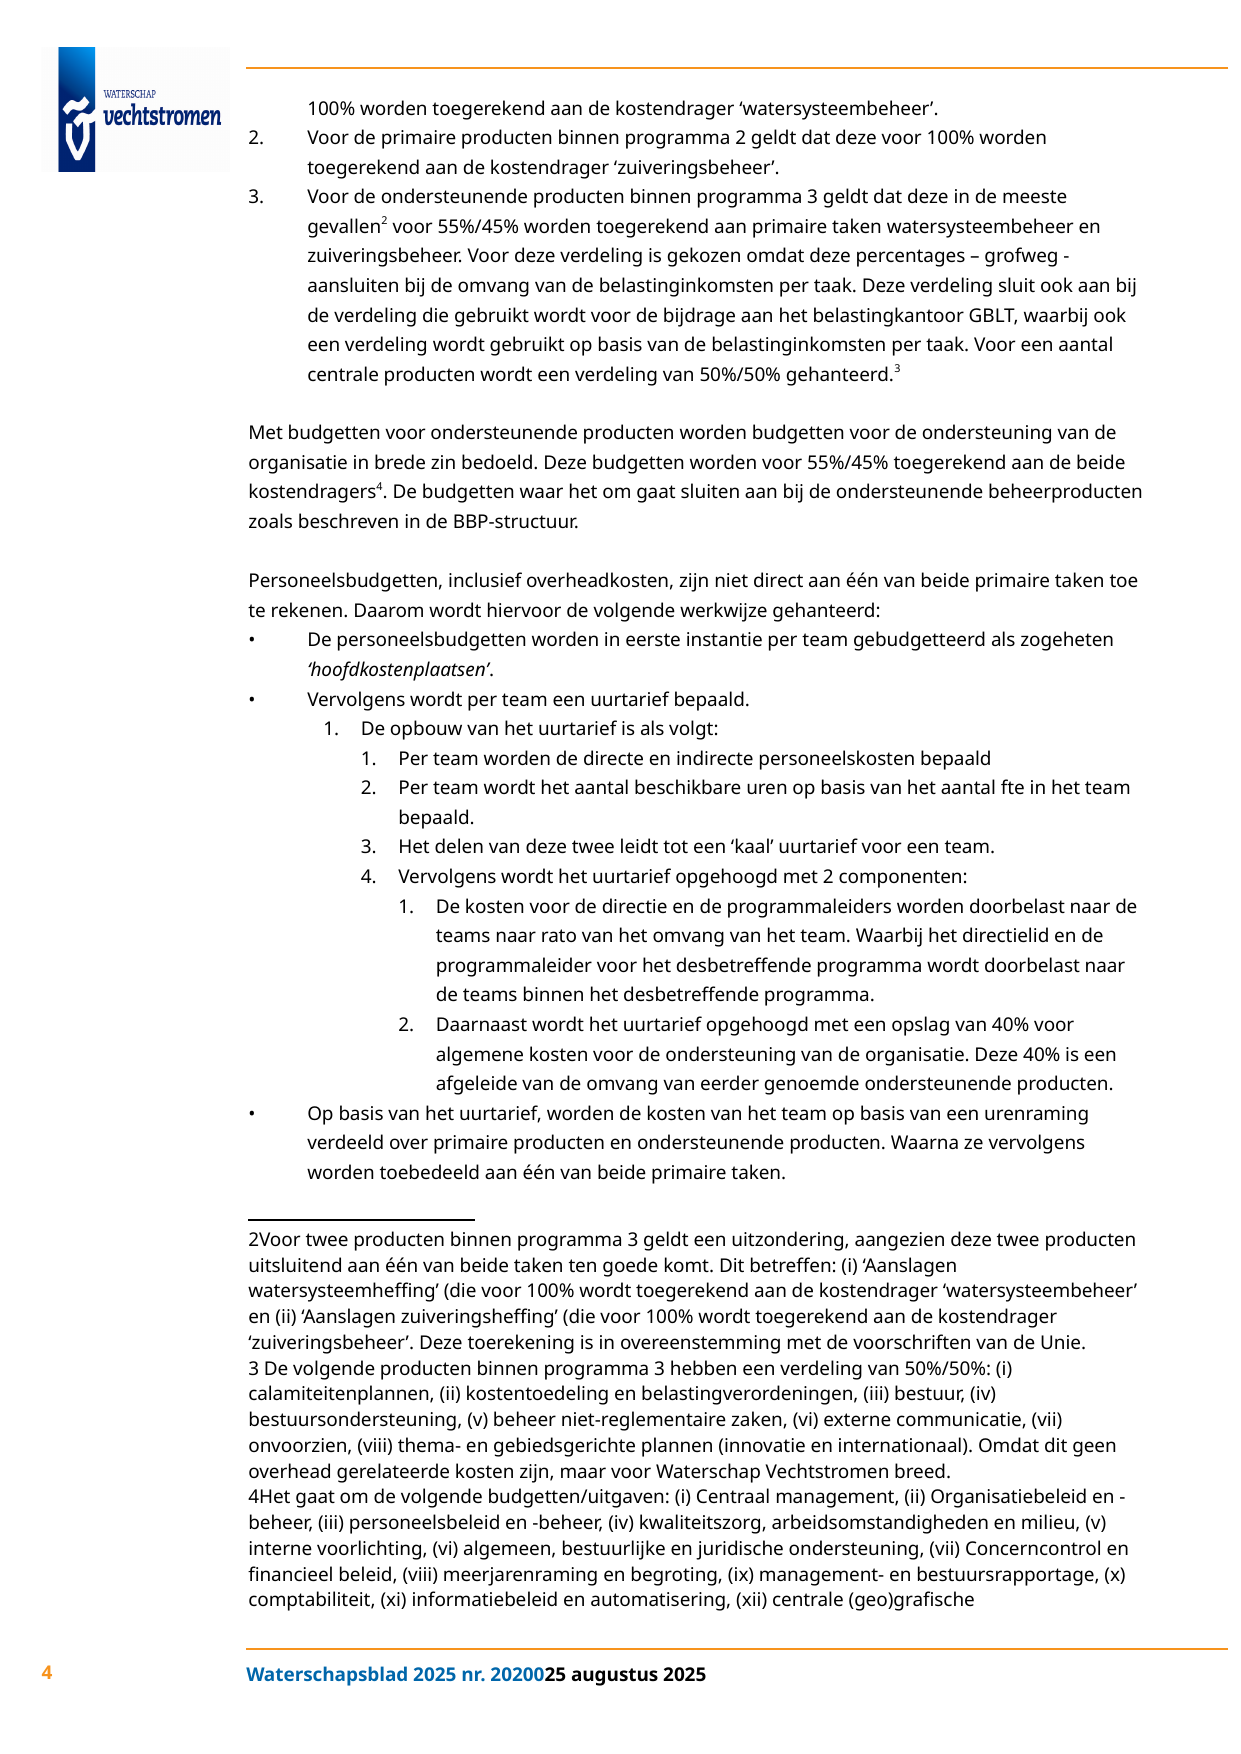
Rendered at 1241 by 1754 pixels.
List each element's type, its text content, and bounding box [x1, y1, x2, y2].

list De kosten voor de directie en de programmaleiders worden doorbelast naar de teams naar rato van het omvang van het team. Waarbij het directielid en de programmaleider voor het desbetreffende programma wordt doorbelast naar de teams binnen het desbetreffende programma. [398, 893, 1152, 1007]
list Per team worden de directe en indirecte personeelskosten bepaald [361, 745, 1152, 771]
list Daarnaast wordt het uurtarief opgehoogd met een opslag van 40% voor algemene kosten voor de ondersteuning van de organisatie. Deze 40% is een afgeleide van de omvang van eerder genoemde ondersteunende producten. [398, 1011, 1152, 1096]
list Het delen van deze twee leidt tot een ‘kaal’ uurtarief voor een team. [361, 834, 1152, 859]
list Vervolgens wordt per team een uurtarief bepaald. [248, 686, 1152, 712]
text Het gaat om de volgende budgetten/uitgaven: (i) Centraal management, (ii) Organisatiebeleid en -beheer, (iii) personeelsbeleid en -beheer, (iv) kwaliteitszorg, arbeidsomstandigheden en milieu, (v) interne voorlichting, (vi) algemeen, bestuurlijke en juridische ondersteuning, (vii) Concerncontrol en financieel beleid, (viii) meerjarenraming en begroting, (ix) management- en bestuursrapportage, (x) comptabiliteit, (xi) informatiebeleid en automatisering, (xii) centrale (geo)grafische [248, 1483, 1152, 1612]
list De opbouw van het uurtarief is als volgt: [323, 715, 1152, 741]
list Op basis van het uurtarief, worden de kosten van het team op basis van een urenraming verdeeld over primaire producten en ondersteunende producten. Waarna ze vervolgens worden toebedeeld aan één van beide primaire taken. [248, 1100, 1152, 1185]
table_header De budgetten worden als volgt toegerekend aan de kostendragers ‘watersysteembeheer’ en ‘zuiveringsbeheer’: Voor de primaire producten binnen programma 1 geldt dat deze in de meeste gevallen voor 100% worden toegerekend aan de kostendrager ‘watersysteembeheer’. Voor de primaire producten binnen programma 2 geldt dat deze voor 100% worden toegerekend aan de kostendrager ‘zuiveringsbeheer’. Voor de ondersteunende producten binnen programma 3 geldt dat deze in de meeste gevallen voor 55%/45% worden toegerekend aan primaire taken watersysteembeheer en zuiveringsbeheer. Voor deze verdeling is gekozen omdat deze percentages – grofweg - aansluiten bij de omvang van de belastinginkomsten per taak. Deze verdeling sluit ook aan bij de verdeling die gebruikt wordt voor de bijdrage aan het belastingkantoor GBLT, waarbij ook een verdeling wordt gebruikt op basis van de belastinginkomsten per taak. Voor een aantal centrale producten wordt een verdeling van 50%/50% gehanteerd. [248, 95, 1152, 387]
list De personeelsbudgetten worden in eerste instantie per team gebudgetteerd als zogeheten ‘hoofdkostenplaatsen’. [248, 627, 1152, 682]
text Met budgetten voor ondersteunende producten worden budgetten voor de ondersteuning van de organisatie in brede zin bedoeld. Deze budgetten worden voor 55%/45% toegerekend aan de beide kostendragers. De budgetten waar het om gaat sluiten aan bij de ondersteunende beheerproducten zoals beschreven in de BBP-structuur. [248, 419, 1152, 534]
picture [41, 47, 231, 172]
list Per team wordt het aantal beschikbare uren op basis van het aantal fte in het team bepaald. [361, 774, 1152, 830]
list Vervolgens wordt het uurtarief opgehoogd met 2 componenten: [361, 863, 1152, 889]
text Personeelsbudgetten, inclusief overheadkosten, zijn niet direct aan één van beide primaire taken toe te rekenen. Daarom wordt hiervoor de volgende werkwijze gehanteerd: [248, 567, 1152, 623]
